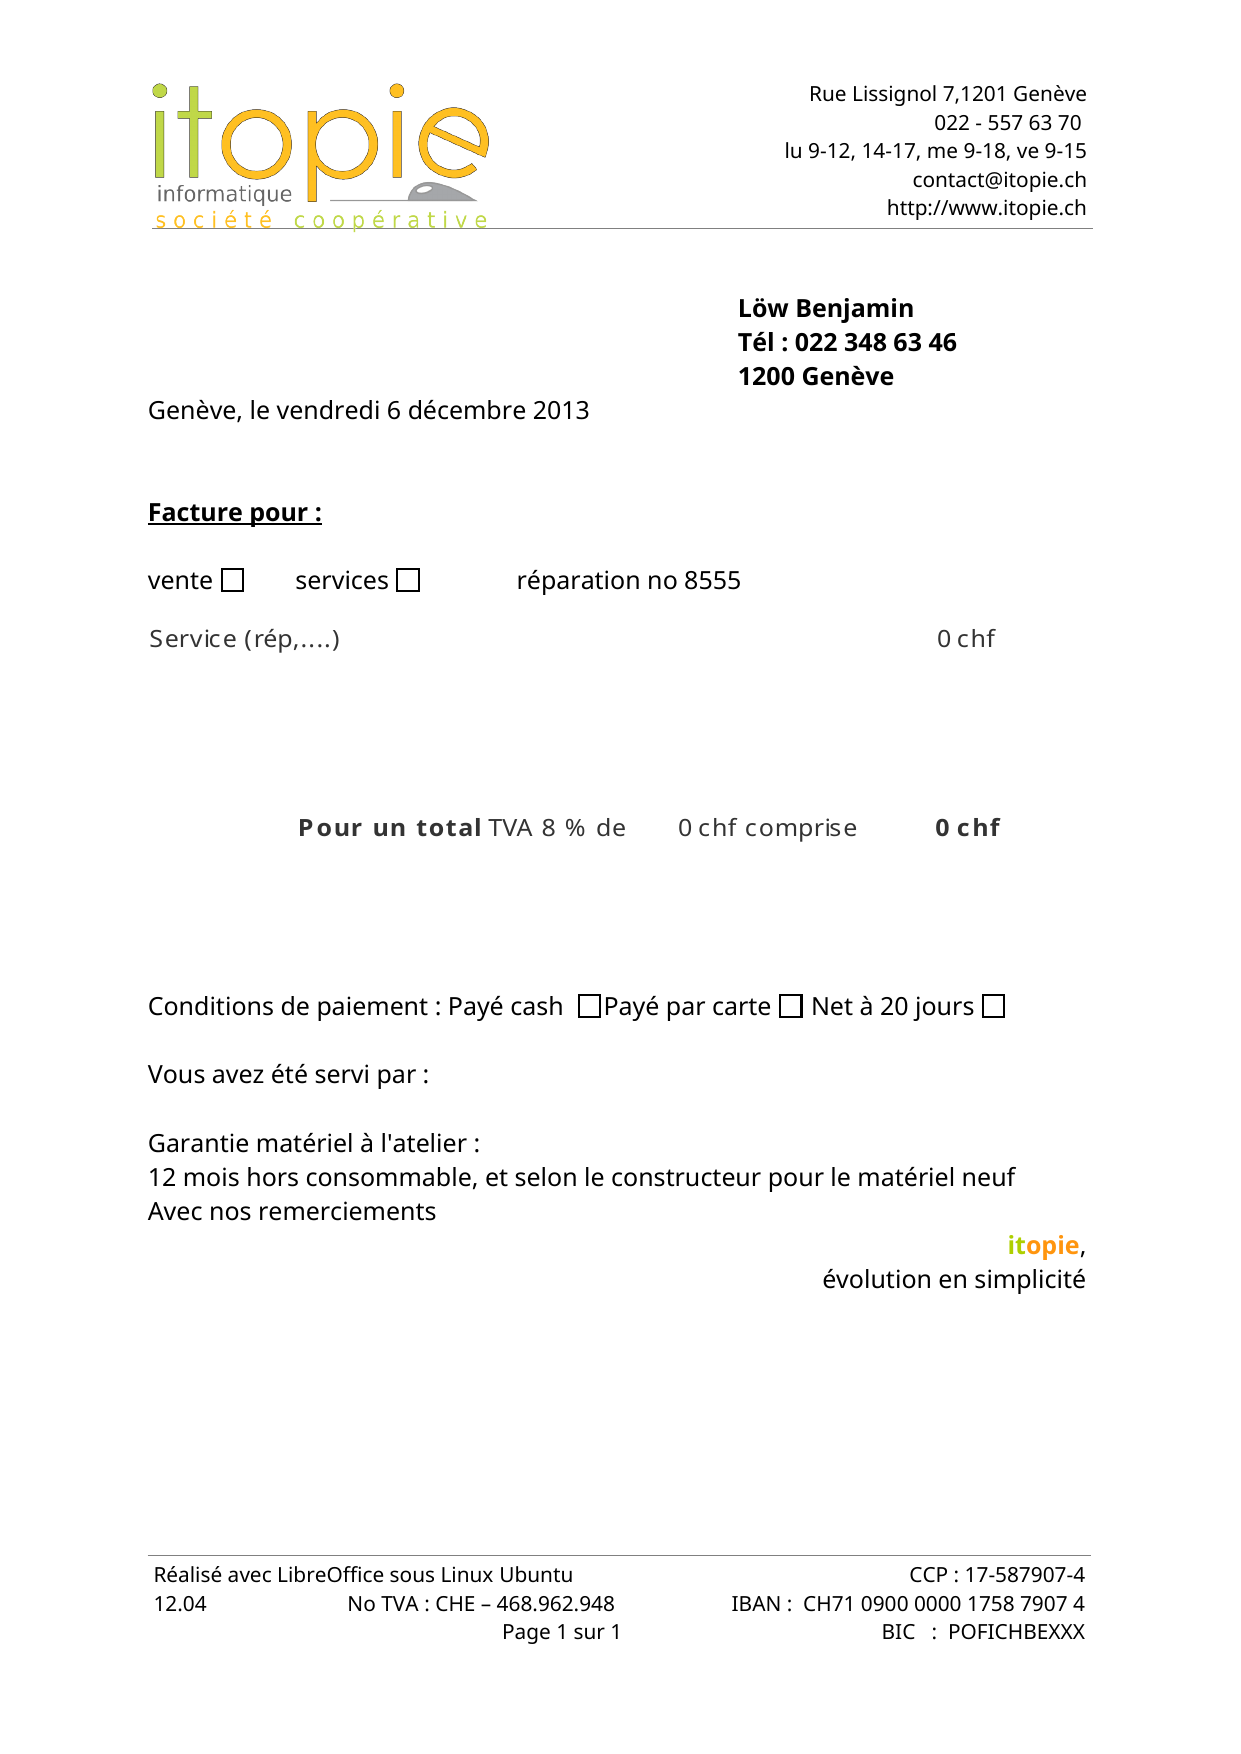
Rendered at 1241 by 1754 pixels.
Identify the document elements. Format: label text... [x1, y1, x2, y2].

text itopie, [148, 1227, 1093, 1262]
text Tél : 022 348 63 46 [148, 324, 1093, 358]
text Vous avez été servi par : [148, 1057, 1093, 1091]
text Löw Benjamin [148, 290, 1093, 324]
text Facture pour : [148, 495, 1093, 529]
text Avec nos remerciements [148, 1193, 1093, 1227]
text Conditions de paiement : Payé cash Payé par carte Net à 20 jours [148, 989, 1093, 1023]
picture [138, 72, 500, 244]
text vente services réparation no 8555 [148, 563, 1093, 597]
text Genève, le vendredi 6 décembre 2013 [148, 392, 1093, 427]
text 1200 Genève [148, 358, 1093, 392]
text Garantie matériel à l'atelier : [148, 1125, 1093, 1159]
text 12 mois hors consommable, et selon le constructeur pour le matériel neuf [148, 1159, 1093, 1193]
text évolution en simplicité [148, 1262, 1093, 1296]
